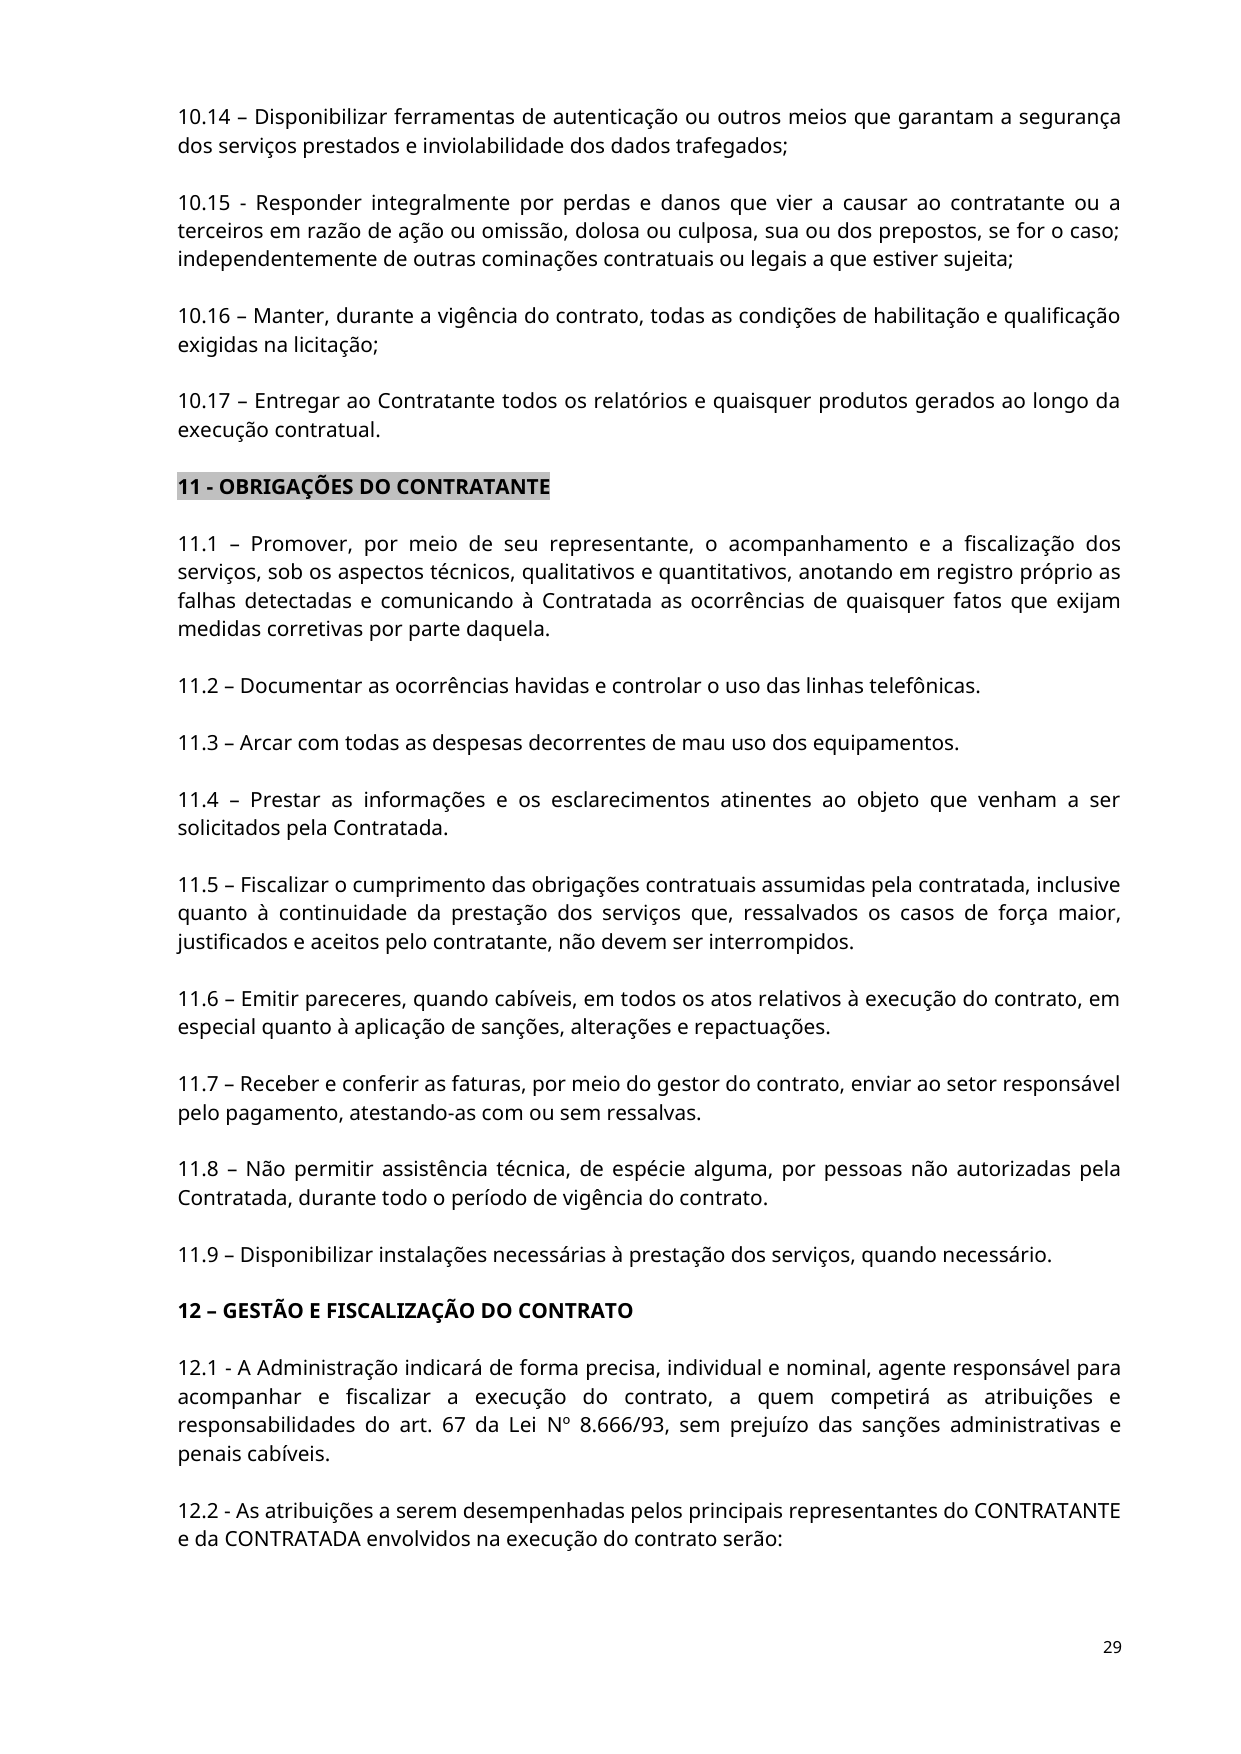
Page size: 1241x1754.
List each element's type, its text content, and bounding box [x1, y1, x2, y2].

text 11 - OBRIGAÇÕES DO CONTRATANTE [177, 472, 1122, 500]
text 11.5 – Fiscalizar o cumprimento das obrigações contratuais assumidas pela contratada, inclusive quanto à continuidade da prestação dos serviços que, ressalvados os casos de força maior, justificados e aceitos pelo contratante, não devem ser interrompidos. [177, 870, 1122, 955]
text 11.1 – Promover, por meio de seu representante, o acompanhamento e a fiscalização dos serviços, sob os aspectos técnicos, qualitativos e quantitativos, anotando em registro próprio as falhas detectadas e comunicando à Contratada as ocorrências de quaisquer fatos que exijam medidas corretivas por parte daquela. [177, 529, 1122, 643]
text 11.8 – Não permitir assistência técnica, de espécie alguma, por pessoas não autorizadas pela Contratada, durante todo o período de vigência do contrato. [177, 1154, 1122, 1211]
text 11.9 – Disponibilizar instalações necessárias à prestação dos serviços, quando necessário. [177, 1240, 1122, 1268]
text 11.3 – Arcar com todas as despesas decorrentes de mau uso dos equipamentos. [177, 728, 1122, 756]
text 12.1 - A Administração indicará de forma precisa, individual e nominal, agente responsável para acompanhar e fiscalizar a execução do contrato, a quem competirá as atribuições e responsabilidades do art. 67 da Lei Nº 8.666/93, sem prejuízo das sanções administrativas e penais cabíveis. [177, 1353, 1122, 1467]
text 11.4 – Prestar as informações e os esclarecimentos atinentes ao objeto que venham a ser solicitados pela Contratada. [177, 785, 1122, 842]
text 12 – GESTÃO E FISCALIZAÇÃO DO CONTRATO [177, 1297, 1122, 1325]
text 11.2 – Documentar as ocorrências havidas e controlar o uso das linhas telefônicas. [177, 671, 1122, 699]
text 10.15 - Responder integralmente por perdas e danos que vier a causar ao contratante ou a terceiros em razão de ação ou omissão, dolosa ou culposa, sua ou dos prepostos, se for o caso; independentemente de outras cominações contratuais ou legais a que estiver sujeita; [177, 188, 1122, 273]
text 10.17 – Entregar ao Contratante todos os relatórios e quaisquer produtos gerados ao longo da execução contratual. [177, 387, 1122, 443]
text 10.14 – Disponibilizar ferramentas de autenticação ou outros meios que garantam a segurança dos serviços prestados e inviolabilidade dos dados trafegados; [177, 102, 1122, 159]
text 10.16 – Manter, durante a vigência do contrato, todas as condições de habilitação e qualificação exigidas na licitação; [177, 301, 1122, 358]
text 11.6 – Emitir pareceres, quando cabíveis, em todos os atos relativos à execução do contrato, em especial quanto à aplicação de sanções, alterações e repactuações. [177, 984, 1122, 1041]
text 12.2 - As atribuições a serem desempenhadas pelos principais representantes do CONTRATANTE e da CONTRATADA envolvidos na execução do contrato serão: [177, 1496, 1122, 1553]
text 11.7 – Receber e conferir as faturas, por meio do gestor do contrato, enviar ao setor responsável pelo pagamento, atestando-as com ou sem ressalvas. [177, 1069, 1122, 1126]
